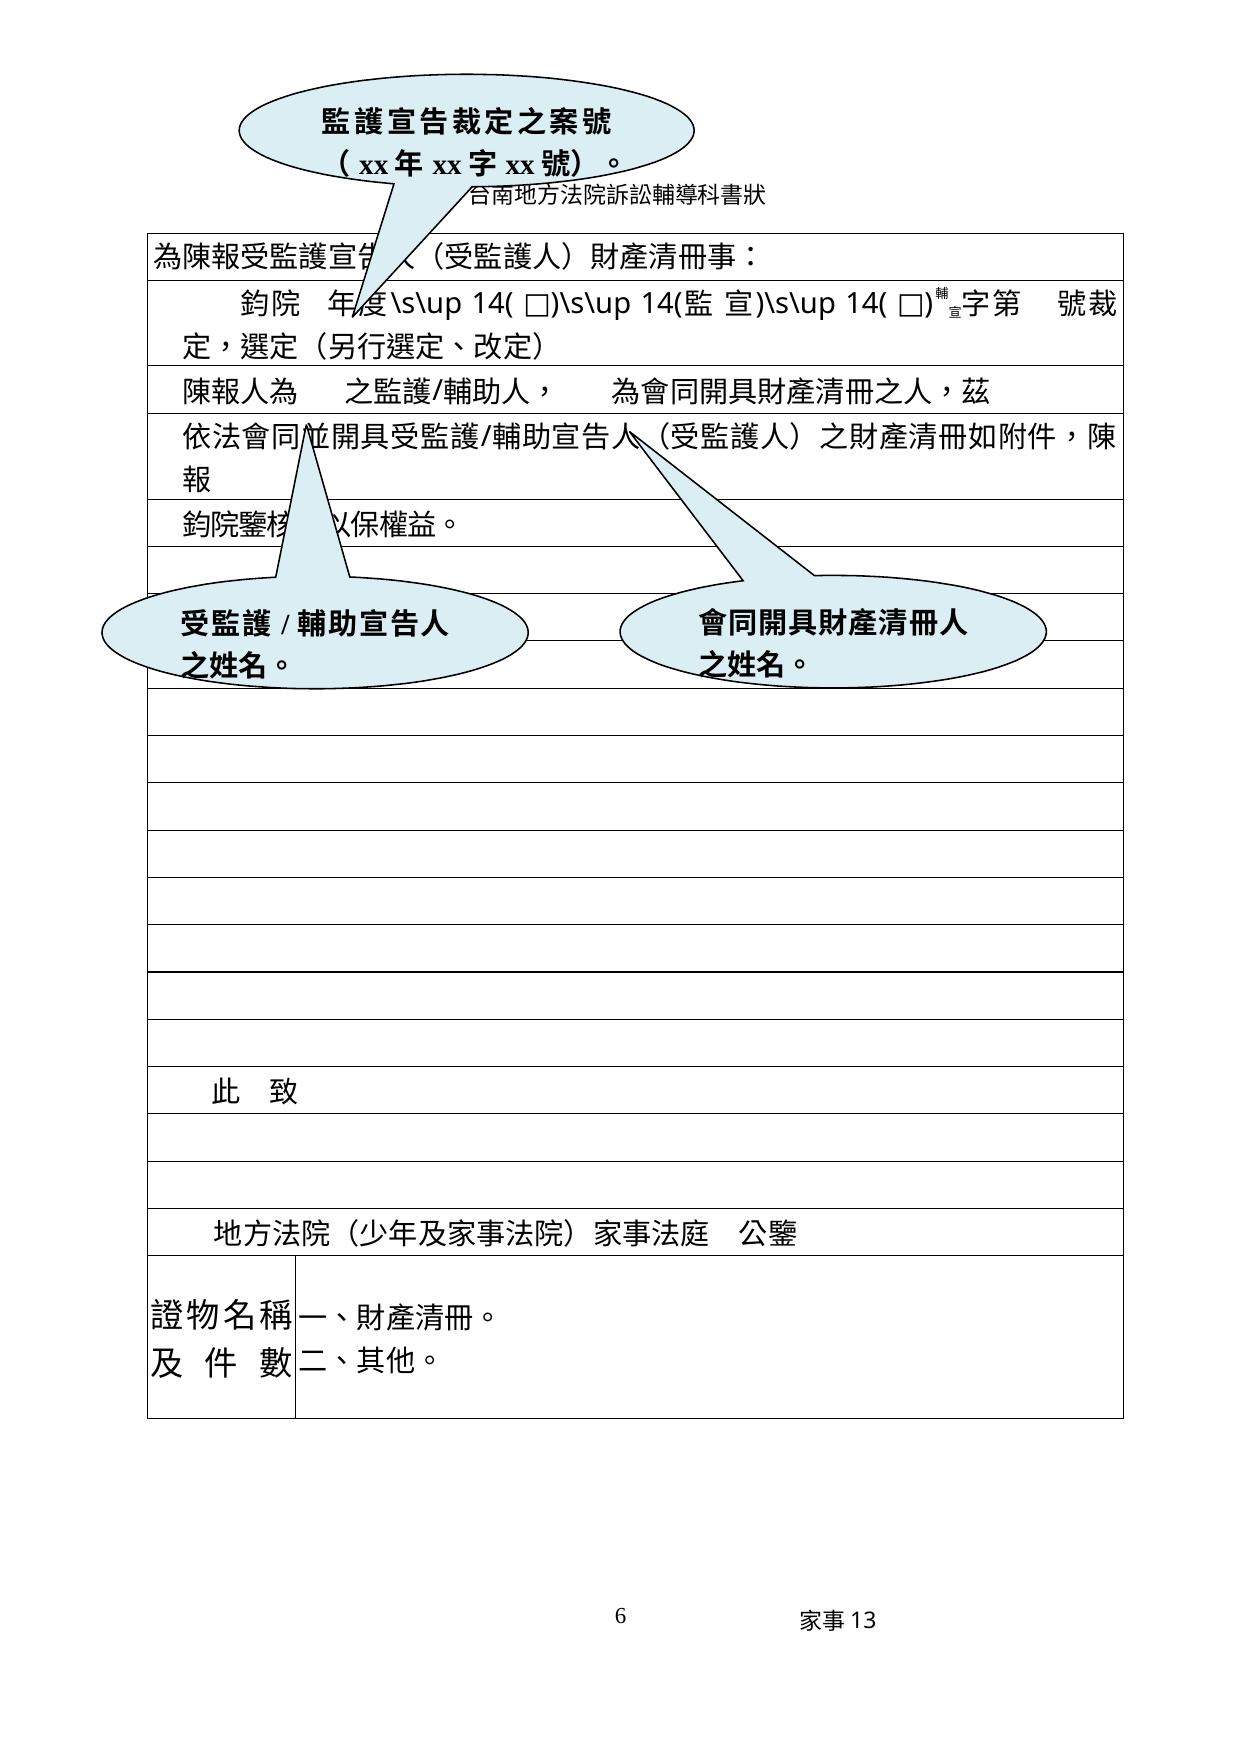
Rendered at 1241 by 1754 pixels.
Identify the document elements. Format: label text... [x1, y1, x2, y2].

table_cell 地方法院（少年及家事法院）家事法庭 公鑒 [148, 1209, 1123, 1255]
table_cell 依法會同並開具受監護/輔助宣告人（受監護人）之財產清冊如附件，陳報 [148, 414, 1123, 498]
table_cell [148, 831, 1123, 877]
table_cell [148, 973, 1123, 1019]
table_cell [148, 925, 1123, 971]
table_header 為陳報受監護宣告人（受監護人）財產清冊事： [389, 234, 1123, 280]
table_cell [148, 783, 1123, 829]
table_cell [781, 547, 1123, 593]
table_cell [343, 547, 740, 593]
table_cell [148, 547, 280, 593]
table_cell [148, 1162, 1123, 1208]
table_cell [148, 878, 1123, 924]
table_header 為陳報受監護宣告人（受監護人）財產清冊事： [148, 234, 377, 280]
table_cell 此 致 [148, 1067, 1123, 1113]
table_cell 鈞院鑒核，以保權益。 [148, 500, 290, 546]
table_cell [148, 669, 251, 688]
table_cell [379, 641, 780, 688]
table_cell 鈞院 年度\s\up 14( □)\s\up 14(監 宣)\s\up 14( □)輔宣字第 號裁定，選定（另行選定、改定） [148, 281, 1123, 365]
table_cell [998, 594, 1123, 640]
table_cell [886, 641, 1123, 688]
table_cell [148, 689, 1123, 735]
table_cell [148, 1020, 1123, 1066]
table_cell [148, 736, 1123, 782]
table_cell 鈞院鑒核，以保權益。 [329, 500, 714, 546]
table_cell [148, 1114, 1123, 1161]
table_cell 證物名稱 及件數 [148, 1256, 295, 1418]
table_cell 鈞院鑒核，以保權益。 [720, 500, 1123, 546]
table_cell [477, 594, 668, 640]
table_cell 一、財產清冊。 二、其他。 [296, 1256, 1123, 1418]
table_cell 陳報人為 之監護/輔助人， 為會同開具財產清冊之人，茲 [148, 366, 1123, 413]
